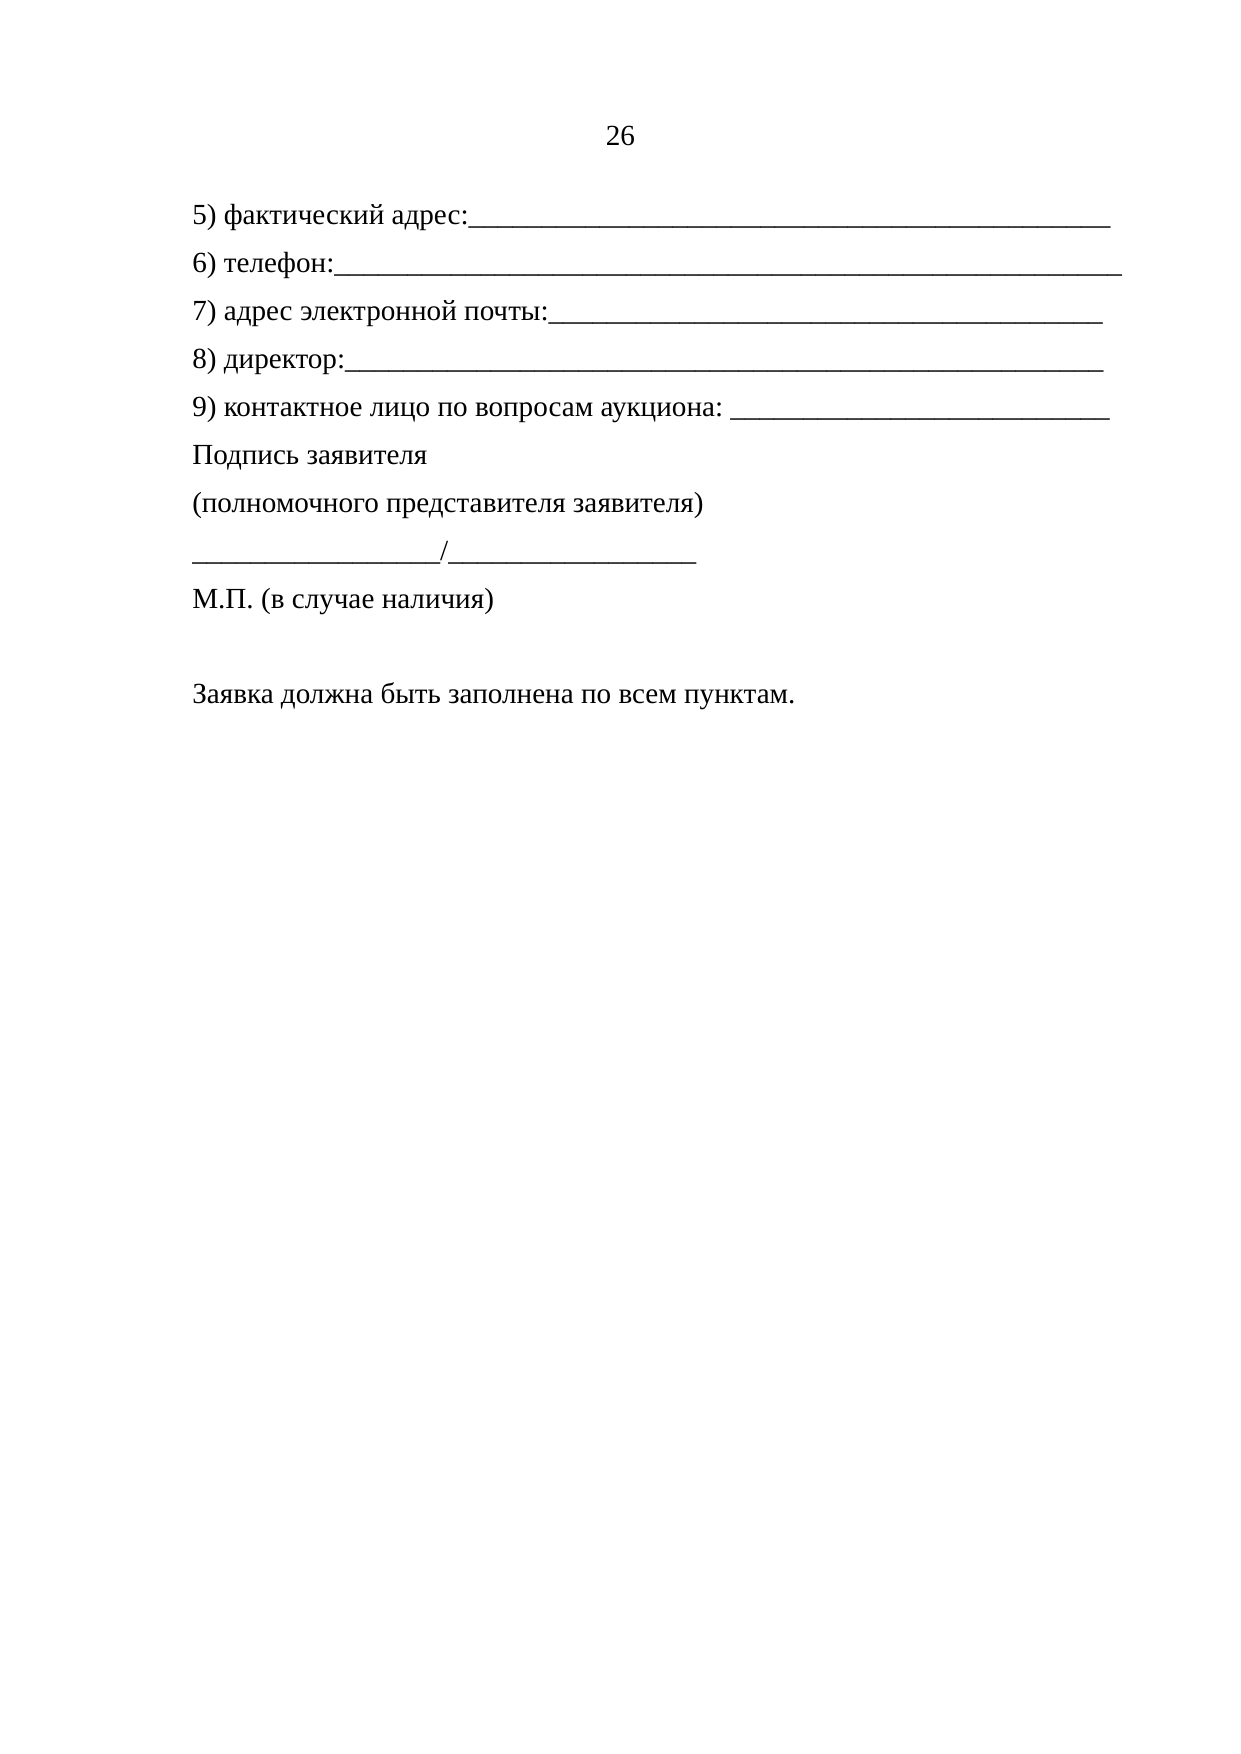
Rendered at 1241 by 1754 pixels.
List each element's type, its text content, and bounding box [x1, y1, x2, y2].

text Заявка должна быть заполнена по всем пунктам. [118, 662, 1122, 710]
text _________________/_________________ [118, 518, 1122, 566]
text 9) контактное лицо по вопросам аукциона: __________________________ [118, 375, 1122, 423]
text Подпись заявителя [118, 423, 1122, 471]
text 6) телефон:______________________________________________________ [118, 231, 1122, 279]
text 7) адрес электронной почты:______________________________________ [118, 279, 1122, 327]
text М.П. (в случае наличия) [118, 566, 1122, 614]
text 8) директор:____________________________________________________ [118, 327, 1122, 375]
text 5) фактический адрес:____________________________________________ [118, 181, 1122, 231]
text (полномочного представителя заявителя) [118, 471, 1122, 518]
